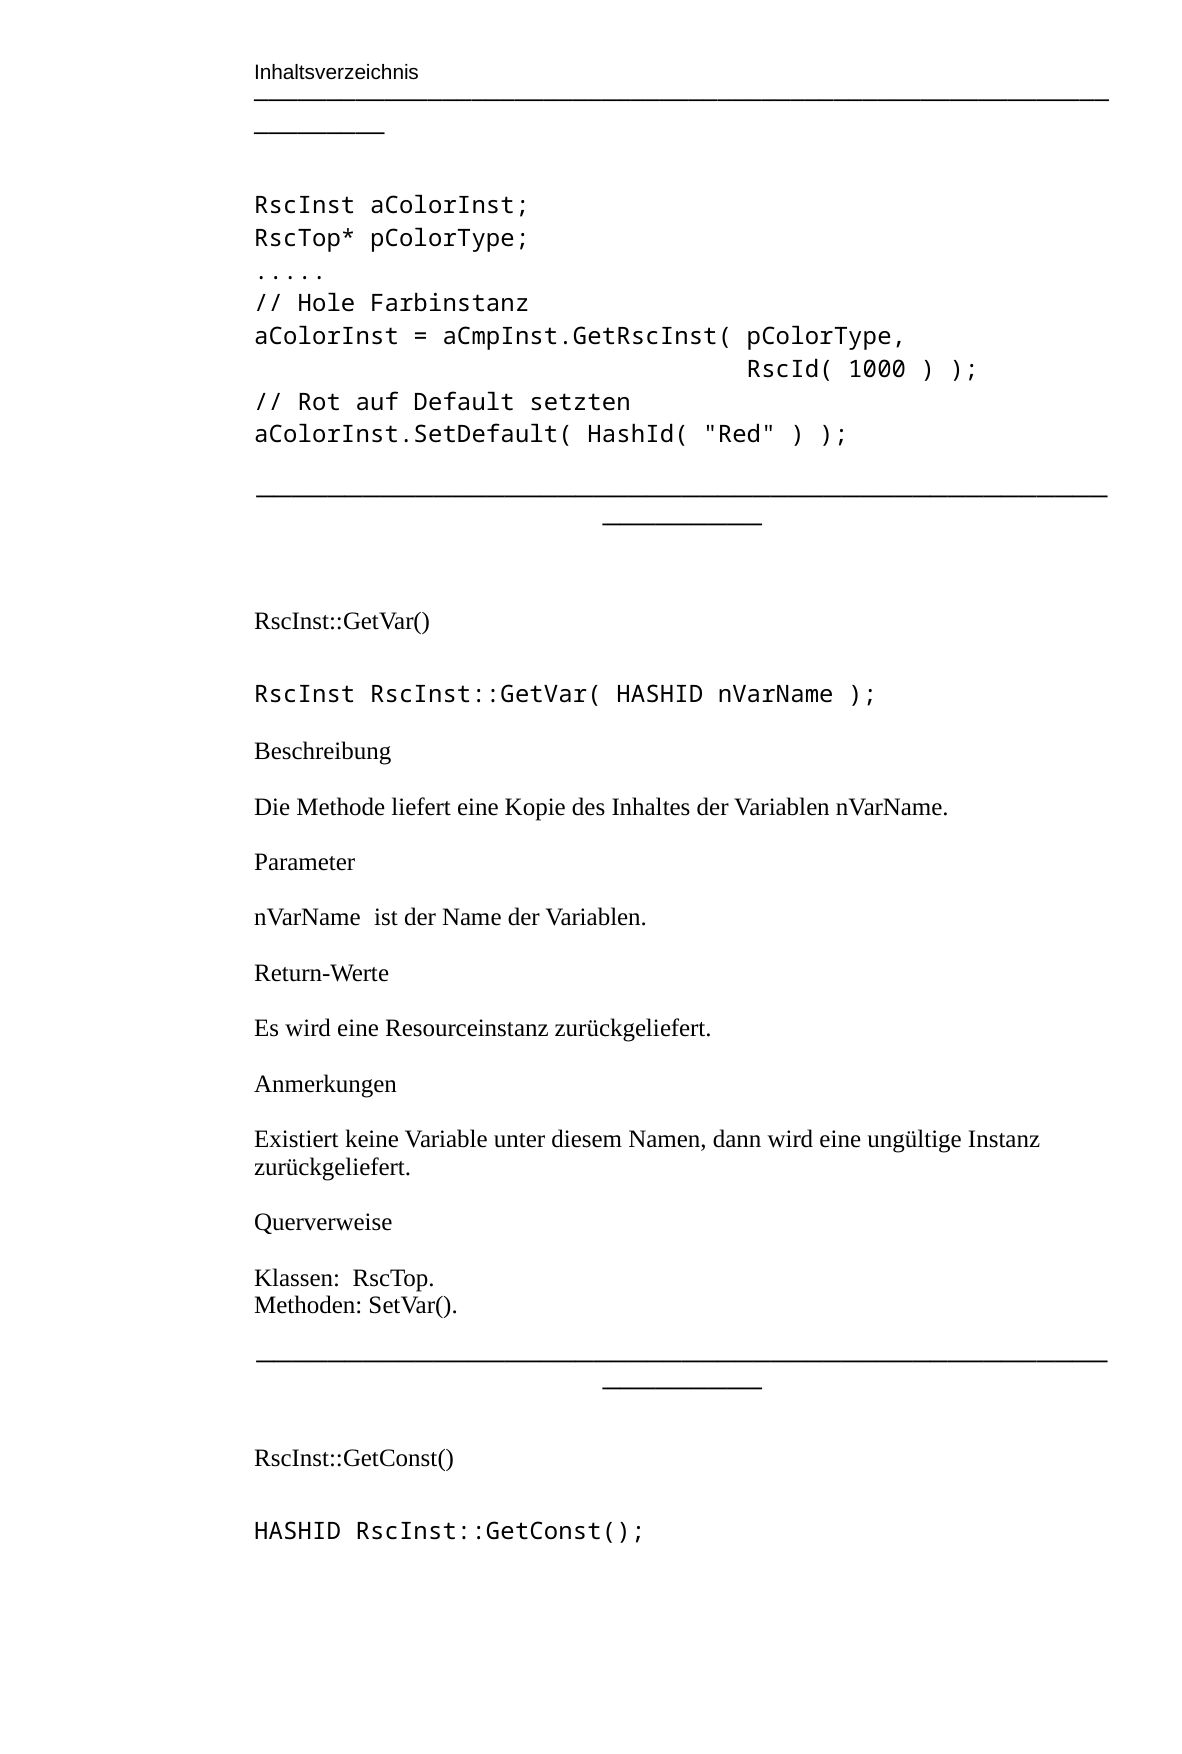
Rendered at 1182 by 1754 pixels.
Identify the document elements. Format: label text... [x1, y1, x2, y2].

text Parameter [254, 848, 1110, 876]
list RscId( 1000 ) ); [254, 351, 1110, 384]
text ───────────────────────────────────────────────────────── [254, 482, 1110, 538]
text Klassen: RscTop. [254, 1264, 1110, 1291]
text Anmerkungen [254, 1070, 1110, 1097]
text Die Methode liefert eine Kopie des Inhaltes der Variablen nVarName. [254, 793, 1110, 820]
text RscInst::GetConst() [254, 1444, 1110, 1472]
list // Hole Farbinstanz [254, 286, 1110, 319]
list aColorInst = aCmpInst.GetRscInst( pColorType, [254, 319, 1110, 351]
list RscTop* pColorType; [254, 221, 1110, 253]
text Methoden: SetVar(). [254, 1291, 1110, 1319]
list RscInst RscInst::GetVar( HASHID nVarName ); [254, 677, 1110, 709]
list // Rot auf Default setzten [254, 384, 1110, 417]
text nVarName ist der Name der Variablen. [254, 903, 1110, 931]
text ───────────────────────────────────────────────────────── [254, 1347, 1110, 1402]
list ..... [254, 253, 1110, 286]
list aColorInst.SetDefault( HashId( "Red" ) ); [254, 417, 1110, 449]
list HASHID RscInst::GetConst(); [254, 1514, 1110, 1546]
text Es wird eine Resourceinstanz zurückgeliefert. [254, 1014, 1110, 1042]
text Beschreibung [254, 737, 1110, 765]
text Return-Werte [254, 959, 1110, 987]
text Existiert keine Variable unter diesem Namen, dann wird eine ungültige Instanz zurückgeliefert. [254, 1125, 1110, 1181]
text Querverweise [254, 1208, 1110, 1236]
list RscInst aColorInst; [254, 188, 1110, 221]
text RscInst::GetVar() [254, 607, 1110, 635]
